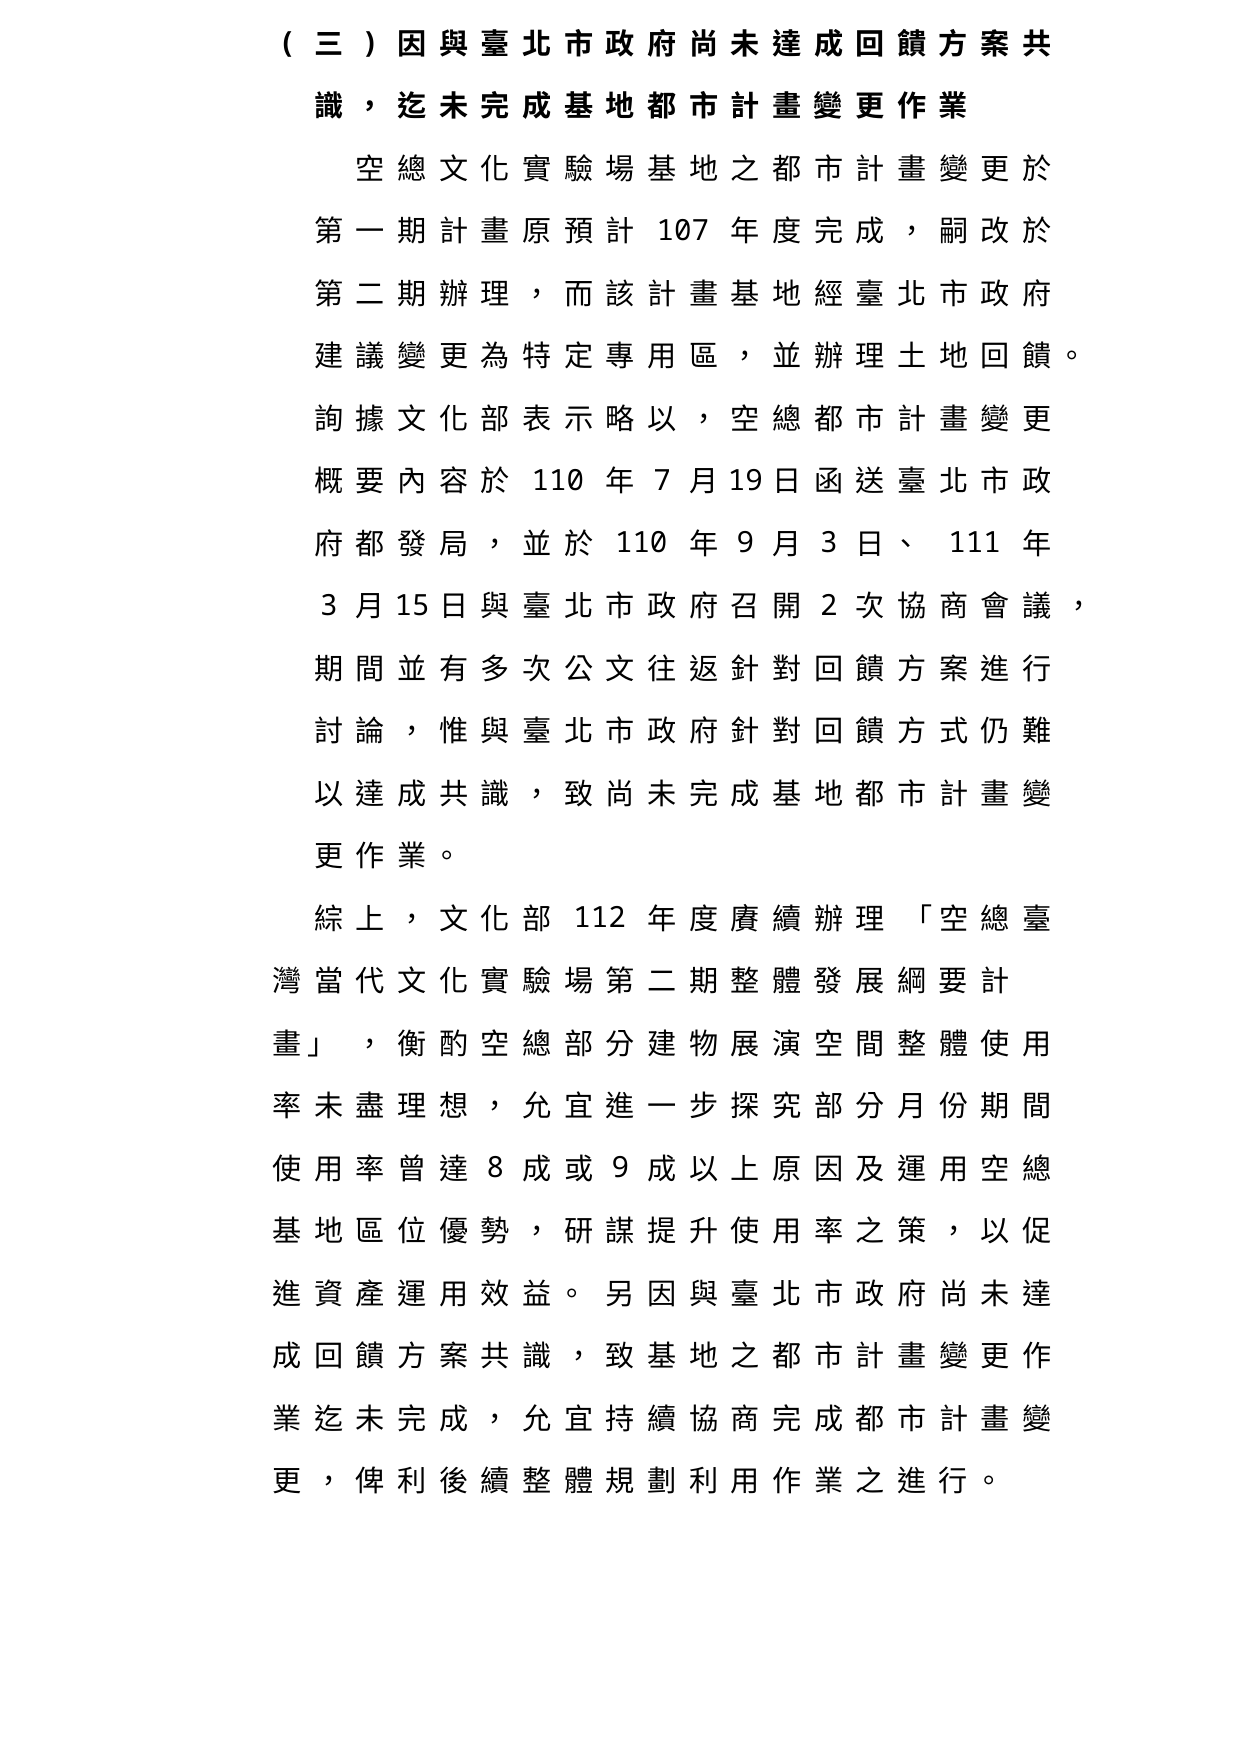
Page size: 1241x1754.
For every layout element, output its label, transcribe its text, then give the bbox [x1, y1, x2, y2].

text 空總文化實驗場基地之都市計畫變更於第一期計畫原預計107年度完成，嗣改於第二期辦理，而該計畫基地經臺北市政府建議變更為特定專用區，並辦理土地回饋。詢據文化部表示略以，空總都市計畫變更概要內容於110年7月19日函送臺北市政府都發局，並於110年9月3日、111年3月15日與臺北市政府召開2次協商會議，期間並有多次公文往返針對回饋方案進行討論，惟與臺北市政府針對回饋方式仍難以達成共識，致尚未完成基地都市計畫變更作業。 [271, 125, 1058, 875]
text 綜上，文化部112年度賡續辦理「空總臺灣當代文化實驗場第二期整體發展綱要計畫」，衡酌空總部分建物展演空間整體使用率未盡理想，允宜進一步探究部分月份期間使用率曾達8成或9成以上原因及運用空總基地區位優勢，研謀提升使用率之策，以促進資產運用效益。另因與臺北市政府尚未達成回饋方案共識，致基地之都市計畫變更作業迄未完成，允宜持續協商完成都市計畫變更，俾利後續整體規劃利用作業之進行。 [242, 875, 1058, 1500]
text (三)因與臺北市政府尚未達成回饋方案共識，迄未完成基地都市計畫變更作業 [242, 0, 1058, 125]
